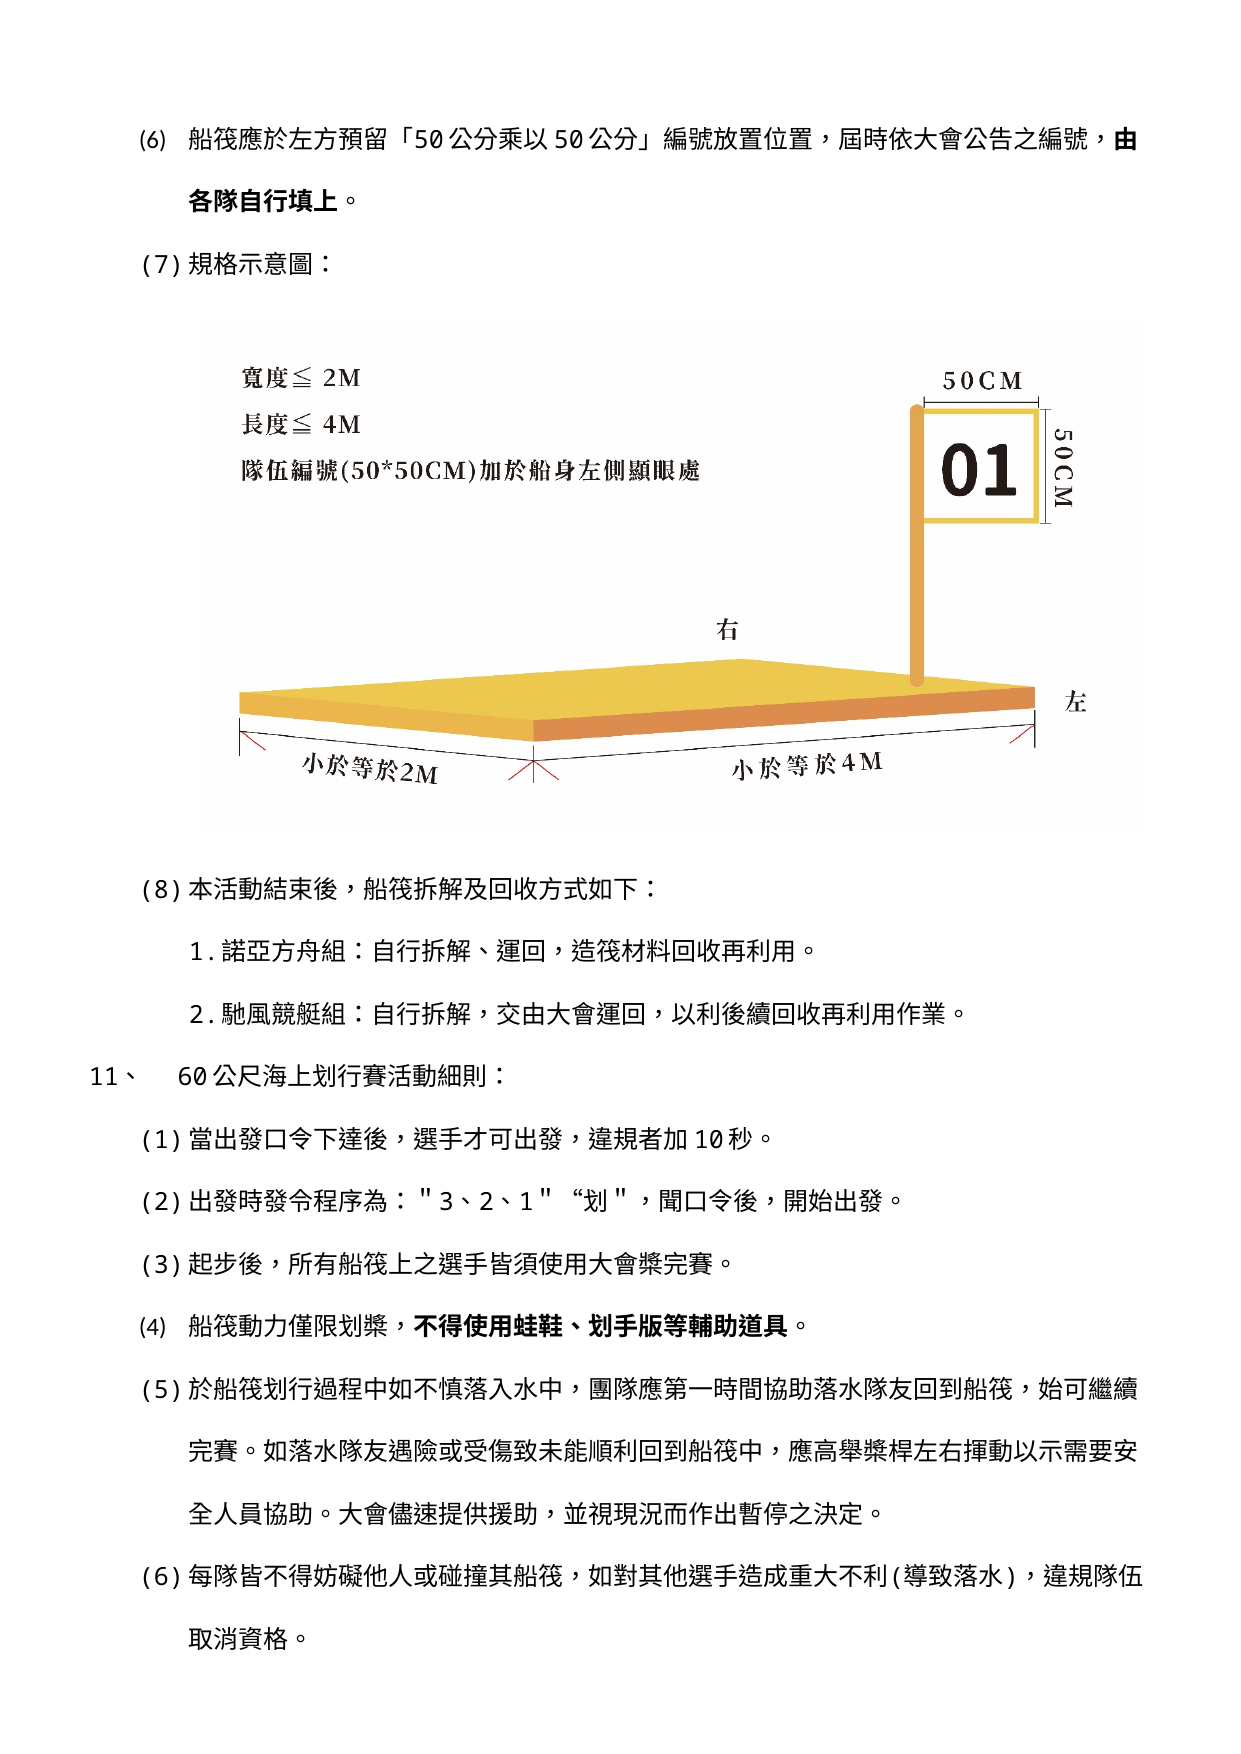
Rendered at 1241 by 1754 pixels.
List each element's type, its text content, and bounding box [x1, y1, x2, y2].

list 規格示意圖： [139, 221, 1152, 283]
list 諾亞方舟組：自行拆解、運回，造筏材料回收再利用。 [189, 908, 1152, 971]
list 當出發口令下達後，選手才可出發，違規者加10秒。 [139, 1096, 1152, 1158]
list 起步後，所有船筏上之選手皆須使用大會槳完賽。 [139, 1221, 1152, 1283]
list 60公尺海上划行賽活動細則： [89, 1033, 1152, 1096]
list 馳風競艇組：自行拆解，交由大會運回，以利後續回收再利用作業。 [189, 971, 1152, 1033]
list 出發時發令程序為：＂3、2、1＂“划＂，聞口令後，開始出發。 [139, 1158, 1152, 1221]
list 船筏動力僅限划槳，不得使用蛙鞋、划手版等輔助道具。 [139, 1283, 1152, 1346]
list 每隊皆不得妨礙他人或碰撞其船筏，如對其他選手造成重大不利(導致落水)，違規隊伍取消資格。 [139, 1533, 1152, 1658]
list 於船筏划行過程中如不慎落入水中，團隊應第一時間協助落水隊友回到船筏，始可繼續完賽。如落水隊友遇險或受傷致未能順利回到船筏中，應高舉槳桿左右揮動以示需要安全人員協助。大會儘速提供援助，並視現況而作出暫停之決定。 [139, 1346, 1152, 1533]
list 船筏應於左方預留「50公分乘以50公分」編號放置位置，屆時依大會公告之編號，由各隊自行填上。 [139, 96, 1152, 221]
list 本活動結束後，船筏拆解及回收方式如下： [139, 846, 1152, 908]
